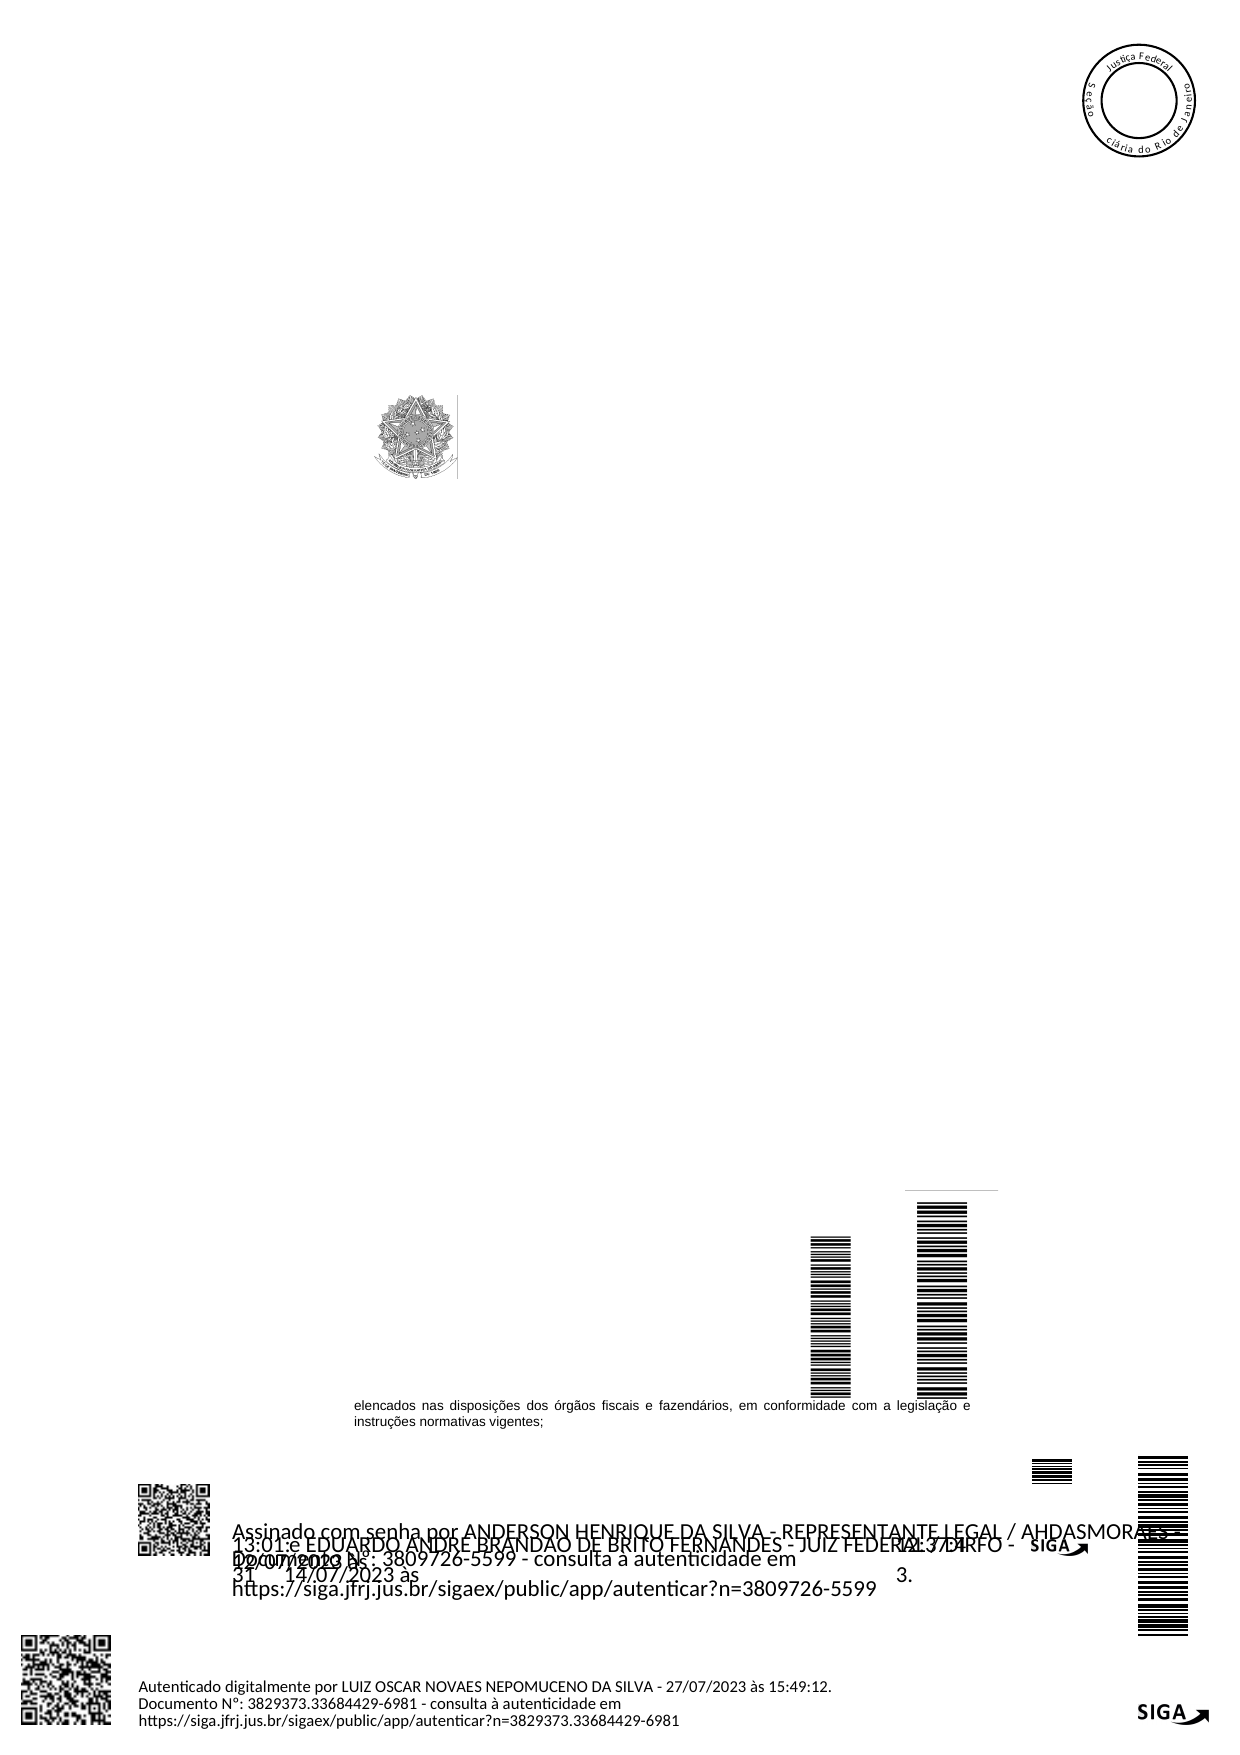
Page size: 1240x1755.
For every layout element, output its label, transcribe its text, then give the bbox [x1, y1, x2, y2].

text elencados nas disposições dos órgãos fiscais e fazendários, em conformidade com a legislação e instruções normativas vigentes; [354, 1398, 971, 1429]
